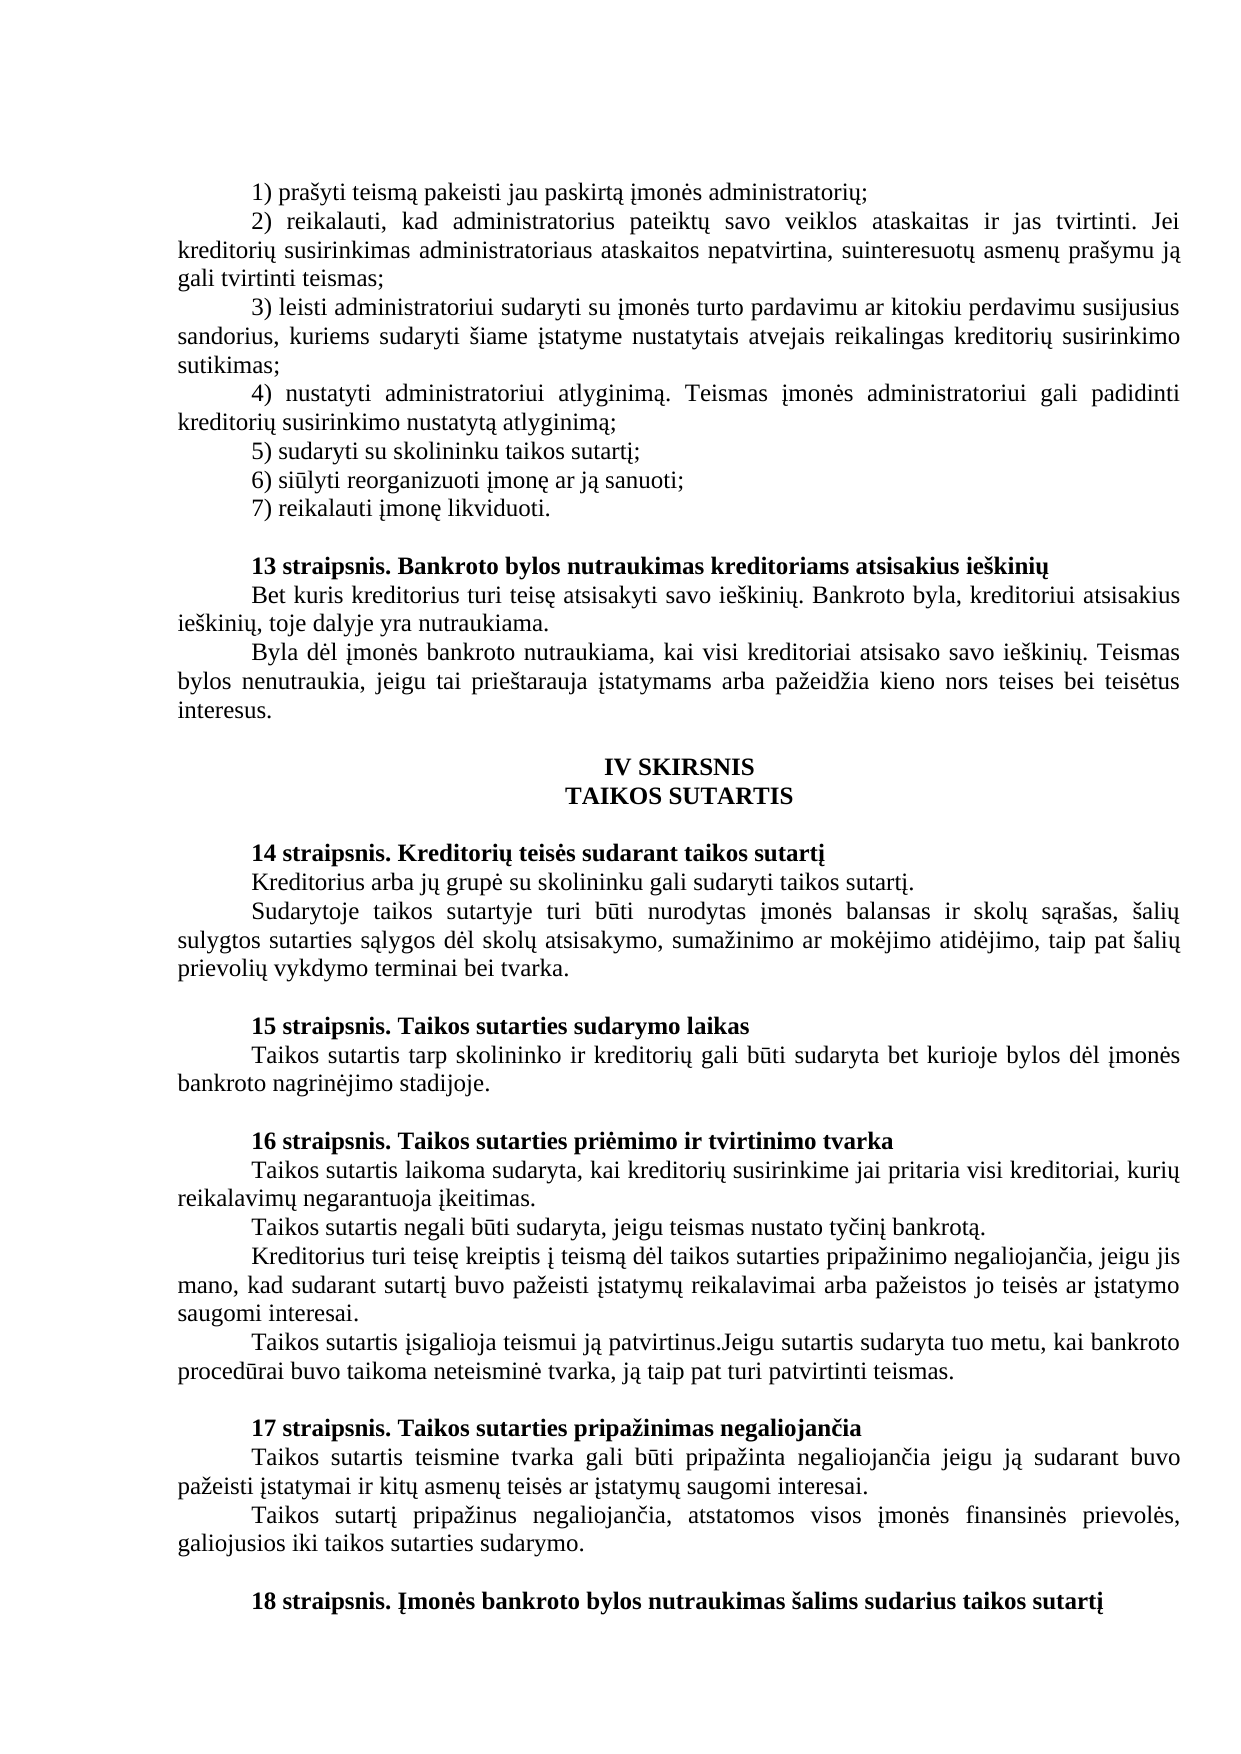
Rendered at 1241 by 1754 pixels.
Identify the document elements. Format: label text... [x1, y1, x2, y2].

text 2) reikalauti, kad administratorius pateiktų savo veiklos ataskaitas ir jas tvirtinti. Jei kreditorių susirinkimas administratoriaus ataskaitos nepatvirtina, suinteresuotų asmenų prašymu ją gali tvirtinti teismas; [177, 206, 1181, 292]
text 4) nustatyti administratoriui atlyginimą. Teismas įmonės administratoriui gali padidinti kreditorių susirinkimo nustatytą atlyginimą; [177, 378, 1181, 436]
text Bet kuris kreditorius turi teisę atsisakyti savo ieškinių. Bankroto byla, kreditoriui atsisakius ieškinių, toje dalyje yra nutraukiama. [177, 580, 1181, 637]
text Sudarytoje taikos sutartyje turi būti nurodytas įmonės balansas ir skolų sąrašas, šalių sulygtos sutarties sąlygos dėl skolų atsisakymo, sumažinimo ar mokėjimo atidėjimo, taip pat šalių prievolių vykdymo terminai bei tvarka. [177, 896, 1181, 982]
text 5) sudaryti su skolininku taikos sutartį; [177, 436, 1181, 465]
text 13 straipsnis. Bankroto bylos nutraukimas kreditoriams atsisakius ieškinių [177, 551, 1181, 580]
text 15 straipsnis. Taikos sutarties sudarymo laikas [177, 1011, 1181, 1040]
text Kreditorius arba jų grupė su skolininku gali sudaryti taikos sutartį. [177, 867, 1181, 896]
text Byla dėl įmonės bankroto nutraukiama, kai visi kreditoriai atsisako savo ieškinių. Teismas bylos nenutraukia, jeigu tai prieštarauja įstatymams arba pažeidžia kieno nors teises bei teisėtus interesus. [177, 637, 1181, 723]
text IV SKIRSNIS [177, 752, 1181, 781]
text Taikos sutartis laikoma sudaryta, kai kreditorių susirinkime jai pritaria visi kreditoriai, kurių reikalavimų negarantuoja įkeitimas. [177, 1155, 1181, 1212]
text Taikos sutartį pripažinus negaliojančia, atstatomos visos įmonės finansinės prievolės, galiojusios iki taikos sutarties sudarymo. [177, 1500, 1181, 1557]
text 6) siūlyti reorganizuoti įmonę ar ją sanuoti; [177, 465, 1181, 493]
text Taikos sutartis negali būti sudaryta, jeigu teismas nustato tyčinį bankrotą. [177, 1212, 1181, 1241]
text Taikos sutartis tarp skolininko ir kreditorių gali būti sudaryta bet kurioje bylos dėl įmonės bankroto nagrinėjimo stadijoje. [177, 1040, 1181, 1097]
text 3) leisti administratoriui sudaryti su įmonės turto pardavimu ar kitokiu perdavimu susijusius sandorius, kuriems sudaryti šiame įstatyme nustatytais atvejais reikalingas kreditorių susirinkimo sutikimas; [177, 292, 1181, 378]
text Taikos sutartis įsigalioja teismui ją patvirtinus.Jeigu sutartis sudaryta tuo metu, kai bankroto procedūrai buvo taikoma neteisminė tvarka, ją taip pat turi patvirtinti teismas. [177, 1327, 1181, 1385]
text TAIKOS SUTARTIS [177, 781, 1181, 810]
text 16 straipsnis. Taikos sutarties priėmimo ir tvirtinimo tvarka [177, 1126, 1181, 1155]
text 18 straipsnis. Įmonės bankroto bylos nutraukimas šalims sudarius taikos sutartį [177, 1586, 1181, 1615]
text 7) reikalauti įmonę likviduoti. [177, 493, 1181, 522]
text 14 straipsnis. Kreditorių teisės sudarant taikos sutartį [177, 838, 1181, 867]
text Kreditorius turi teisę kreiptis į teismą dėl taikos sutarties pripažinimo negaliojančia, jeigu jis mano, kad sudarant sutartį buvo pažeisti įstatymų reikalavimai arba pažeistos jo teisės ar įstatymo saugomi interesai. [177, 1241, 1181, 1327]
text 17 straipsnis. Taikos sutarties pripažinimas negaliojančia [177, 1413, 1181, 1442]
text 1) prašyti teismą pakeisti jau paskirtą įmonės administratorių; [177, 177, 1181, 206]
text Taikos sutartis teismine tvarka gali būti pripažinta negaliojančia jeigu ją sudarant buvo pažeisti įstatymai ir kitų asmenų teisės ar įstatymų saugomi interesai. [177, 1442, 1181, 1500]
